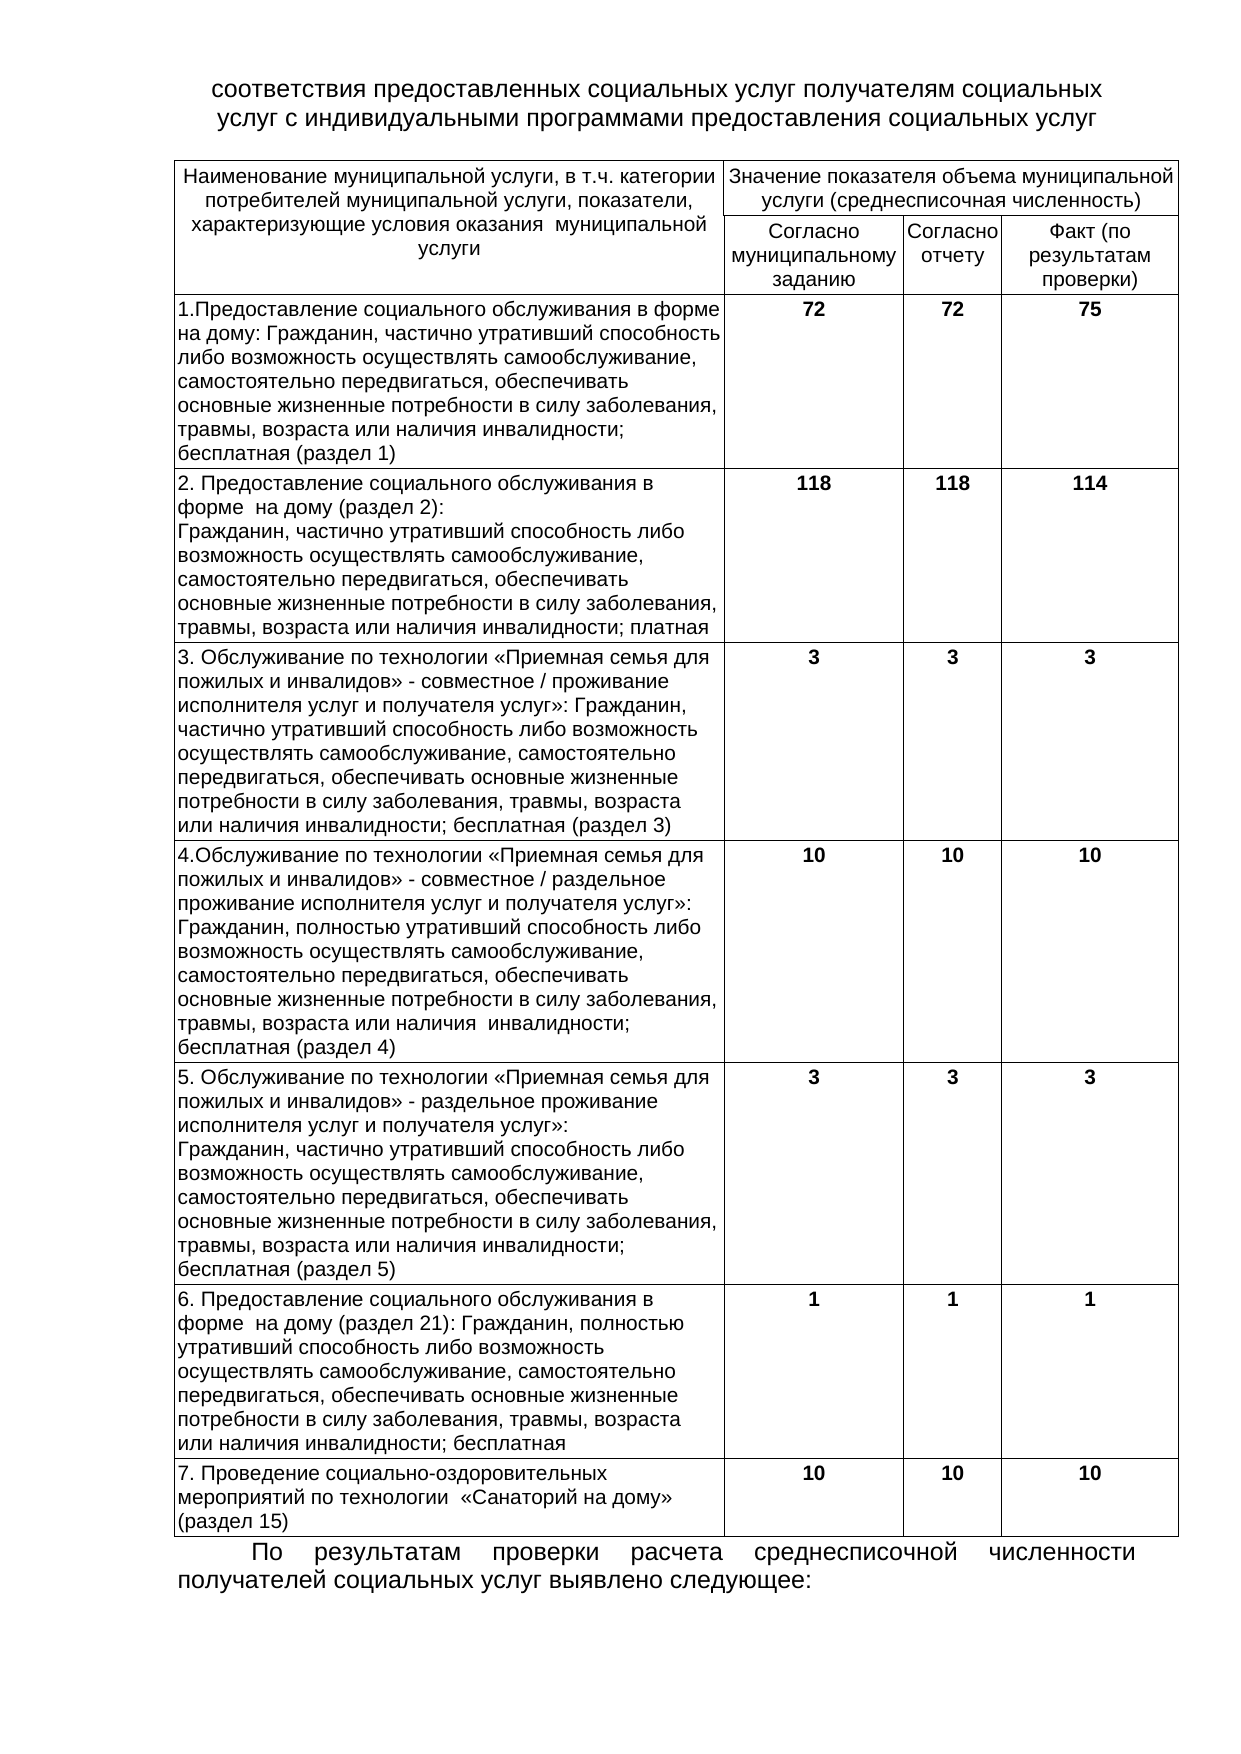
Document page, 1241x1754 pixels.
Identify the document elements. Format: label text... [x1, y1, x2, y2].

text соответствия предоставленных социальных услуг получателям социальных услуг с индивидуальными программами предоставления социальных услуг [177, 74, 1137, 131]
table_cell 3 [725, 1063, 903, 1284]
table_cell 3 [904, 1063, 1001, 1284]
table_cell 3. Обслуживание по технологии «Приемная семья для пожилых и инвалидов» - совместное / проживание исполнителя услуг и получателя услуг»: Гражданин, частично утративший способность либо возможность осуществлять самообслуживание, самостоятельно передвигаться, обеспечивать основные жизненные потребности в силу заболевания, травмы, возраста или наличия инвалидности; бесплатная (раздел 3) [175, 643, 724, 840]
table_header Значение показателя объема муниципальной услуги (среднесписочная численность) [724, 161, 1178, 215]
table_cell 10 [1002, 841, 1178, 1062]
table_cell 114 [1002, 469, 1178, 642]
table_cell 1 [904, 1285, 1001, 1458]
table_cell 72 [904, 295, 1001, 468]
table_cell 3 [725, 643, 903, 840]
table_cell 1.Предоставление социального обслуживания в форме на дому: Гражданин, частично утративший способность либо возможность осуществлять самообслуживание, самостоятельно передвигаться, обеспечивать основные жизненные потребности в силу заболевания, травмы, возраста или наличия инвалидности; бесплатная (раздел 1) [175, 295, 724, 468]
table_cell 1 [725, 1285, 903, 1458]
table_cell 6. Предоставление социального обслуживания в форме на дому (раздел 21): Гражданин, полностью утративший способность либо возможность осуществлять самообслуживание, самостоятельно передвигаться, обеспечивать основные жизненные потребности в силу заболевания, травмы, возраста или наличия инвалидности; бесплатная [175, 1285, 724, 1458]
table_cell 1 [1002, 1285, 1178, 1458]
table_cell Согласно отчету [904, 216, 1001, 294]
table_cell Факт (по результатам проверки) [1002, 216, 1178, 294]
table_cell Согласно муниципальному заданию [725, 216, 903, 294]
table_cell 7. Проведение социально-оздоровительных мероприятий по технологии «Санаторий на дому» (раздел 15) [175, 1459, 724, 1536]
table_cell 3 [1002, 1063, 1178, 1284]
text По результатам проверки расчета среднесписочной численности получателей социальных услуг выявлено следующее: [177, 1537, 1137, 1594]
table_cell 5. Обслуживание по технологии «Приемная семья для пожилых и инвалидов» - раздельное проживание исполнителя услуг и получателя услуг»: Гражданин, частично утративший способность либо возможность осуществлять самообслуживание, самостоятельно передвигаться, обеспечивать основные жизненные потребности в силу заболевания, травмы, возраста или наличия инвалидности; бесплатная (раздел 5) [175, 1063, 724, 1284]
table_cell 75 [1002, 295, 1178, 468]
table_cell 10 [725, 1459, 903, 1536]
table_cell 72 [725, 295, 903, 468]
table_cell 118 [725, 469, 903, 642]
table_cell 4.Обслуживание по технологии «Приемная семья для пожилых и инвалидов» - совместное / раздельное проживание исполнителя услуг и получателя услуг»: Гражданин, полностью утративший способность либо возможность осуществлять самообслуживание, самостоятельно передвигаться, обеспечивать основные жизненные потребности в силу заболевания, травмы, возраста или наличия инвалидности; бесплатная (раздел 4) [175, 841, 724, 1062]
table_cell 10 [904, 841, 1001, 1062]
table_cell 3 [904, 643, 1001, 840]
table_header Наименование муниципальной услуги, в т.ч. категории потребителей муниципальной услуги, показатели, характеризующие условия оказания муниципальной услуги [175, 161, 724, 294]
table_cell 10 [1002, 1459, 1178, 1536]
table_cell 3 [1002, 643, 1178, 840]
table_cell 10 [904, 1459, 1001, 1536]
table_cell 10 [725, 841, 903, 1062]
table_cell 118 [904, 469, 1001, 642]
table_cell 2. Предоставление социального обслуживания в форме на дому (раздел 2): Гражданин, частично утративший способность либо возможность осуществлять самообслуживание, самостоятельно передвигаться, обеспечивать основные жизненные потребности в силу заболевания, травмы, возраста или наличия инвалидности; платная [175, 469, 724, 642]
